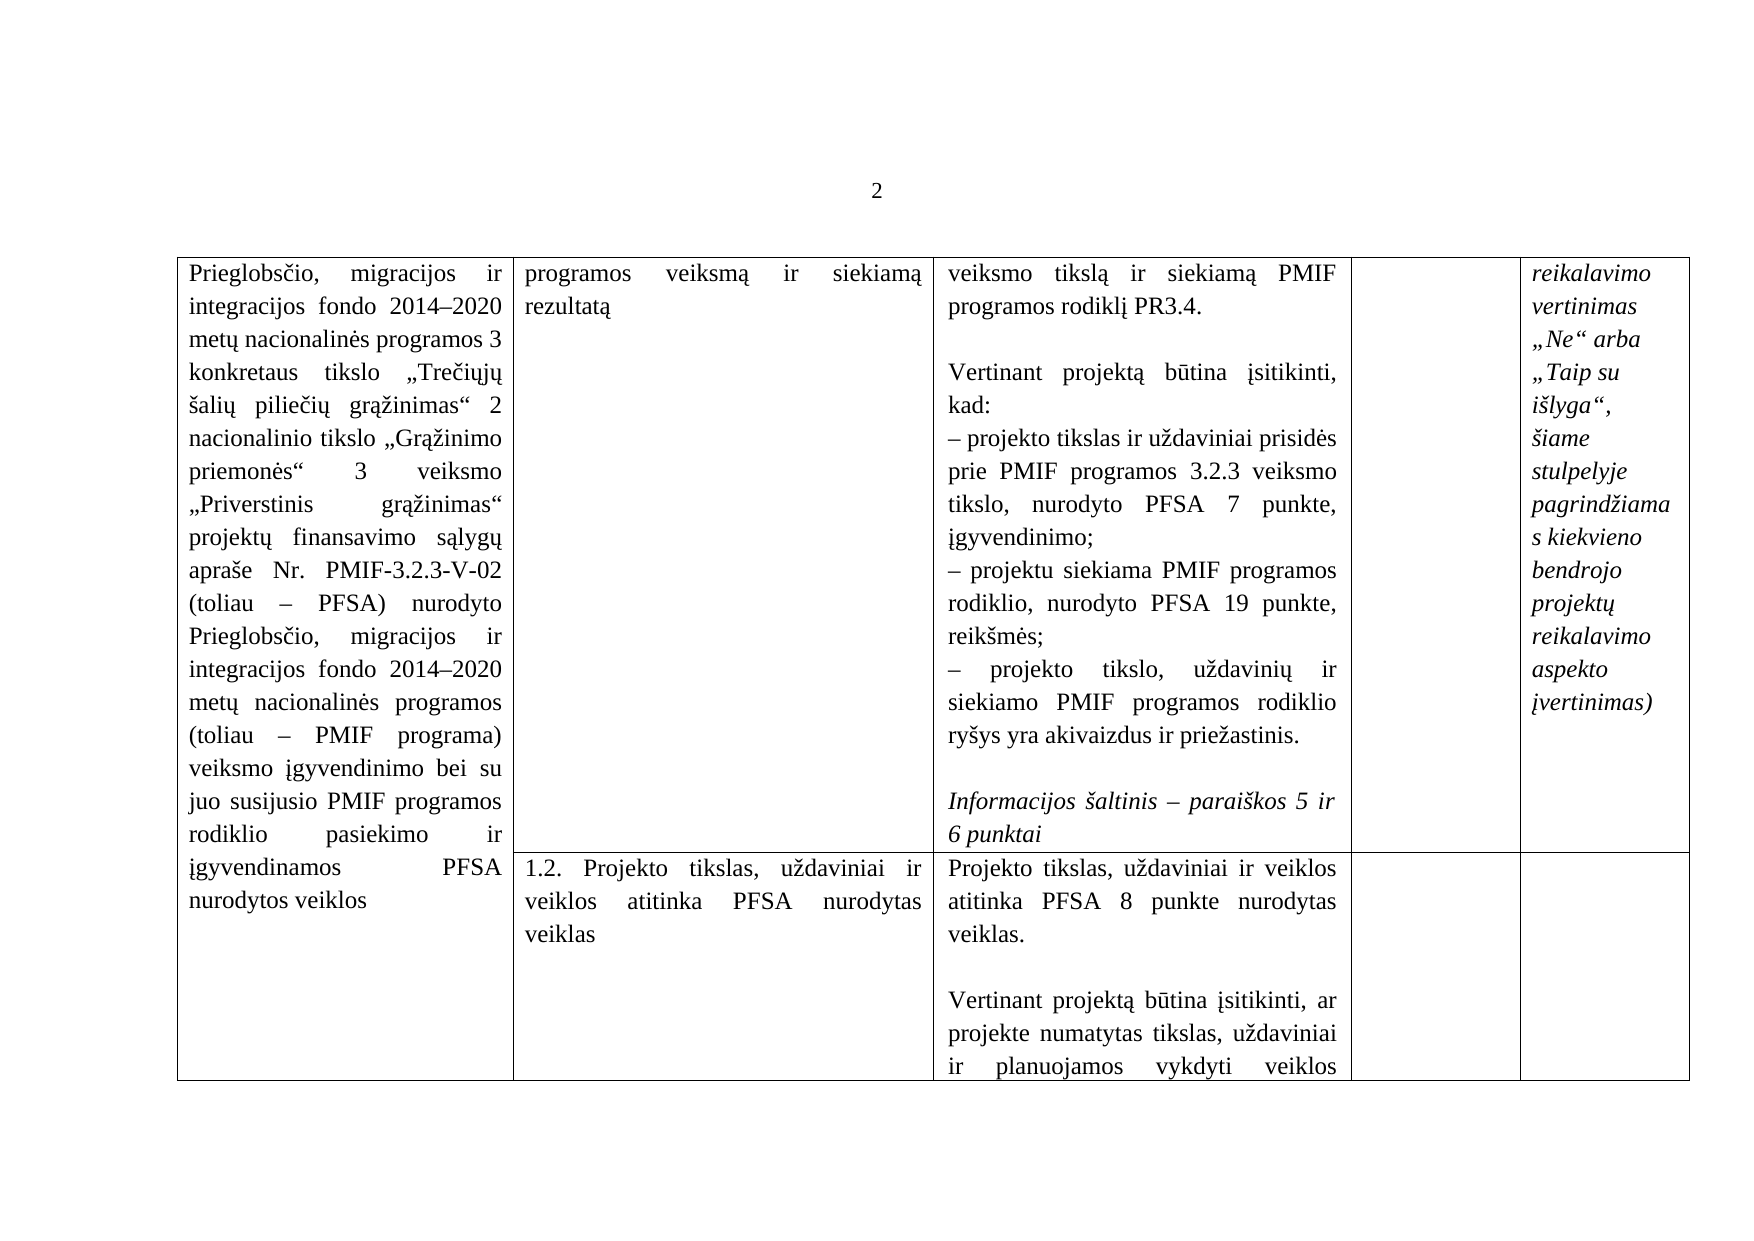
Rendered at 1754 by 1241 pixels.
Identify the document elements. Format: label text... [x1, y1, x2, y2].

table_cell 1.2. Projekto tikslas, uždaviniai ir veiklos atitinka PFSA nurodytas veiklas [514, 853, 933, 1080]
table_cell [1352, 258, 1520, 852]
table_cell Projekto tikslas, uždaviniai ir veiklos atitinka PFSA 8 punkte nurodytas veiklas. Vertinant projektą būtina įsitikinti, ar projekte numatytas tikslas, uždaviniai ir planuojamos vykdyti veiklos [934, 853, 1351, 1080]
table_cell reikalavimo vertinimas „Ne“ arba „Taip su išlyga“, šiame stulpelyje pagrindžiamas kiekvieno bendrojo projektų reikalavimo aspekto įvertinimas) [1521, 258, 1689, 852]
table_cell Prieglobsčio, migracijos ir integracijos fondo 2014–2020 metų nacionalinės programos 3 konkretaus tikslo „Trečiųjų šalių piliečių grąžinimas“ 2 nacionalinio tikslo „Grąžinimo priemonės“ 3 veiksmo „Priverstinis grąžinimas“ projektų finansavimo sąlygų apraše Nr. PMIF-3.2.3-V-02 (toliau – PFSA) nurodyto Prieglobsčio, migracijos ir integracijos fondo 2014–2020 metų nacionalinės programos (toliau – PMIF programa) veiksmo įgyvendinimo bei su juo susijusio PMIF programos rodiklio pasiekimo ir įgyvendinamos PFSA nurodytos veiklos [178, 258, 513, 1080]
table_cell veiksmo tikslą ir siekiamą PMIF programos rodiklį PR3.4. Vertinant projektą būtina įsitikinti, kad: – projekto tikslas ir uždaviniai prisidės prie PMIF programos 3.2.3 veiksmo tikslo, nurodyto PFSA 7 punkte, įgyvendinimo; – projektu siekiama PMIF programos rodiklio, nurodyto PFSA 19 punkte, reikšmės; – projekto tikslo, uždavinių ir siekiamo PMIF programos rodiklio ryšys yra akivaizdus ir priežastinis. Informacijos šaltinis – paraiškos 5 ir 6 punktai [934, 258, 1351, 852]
table_cell programos veiksmą ir siekiamą rezultatą [514, 258, 933, 852]
table_cell [1521, 853, 1689, 1080]
table_cell [1352, 853, 1520, 1080]
